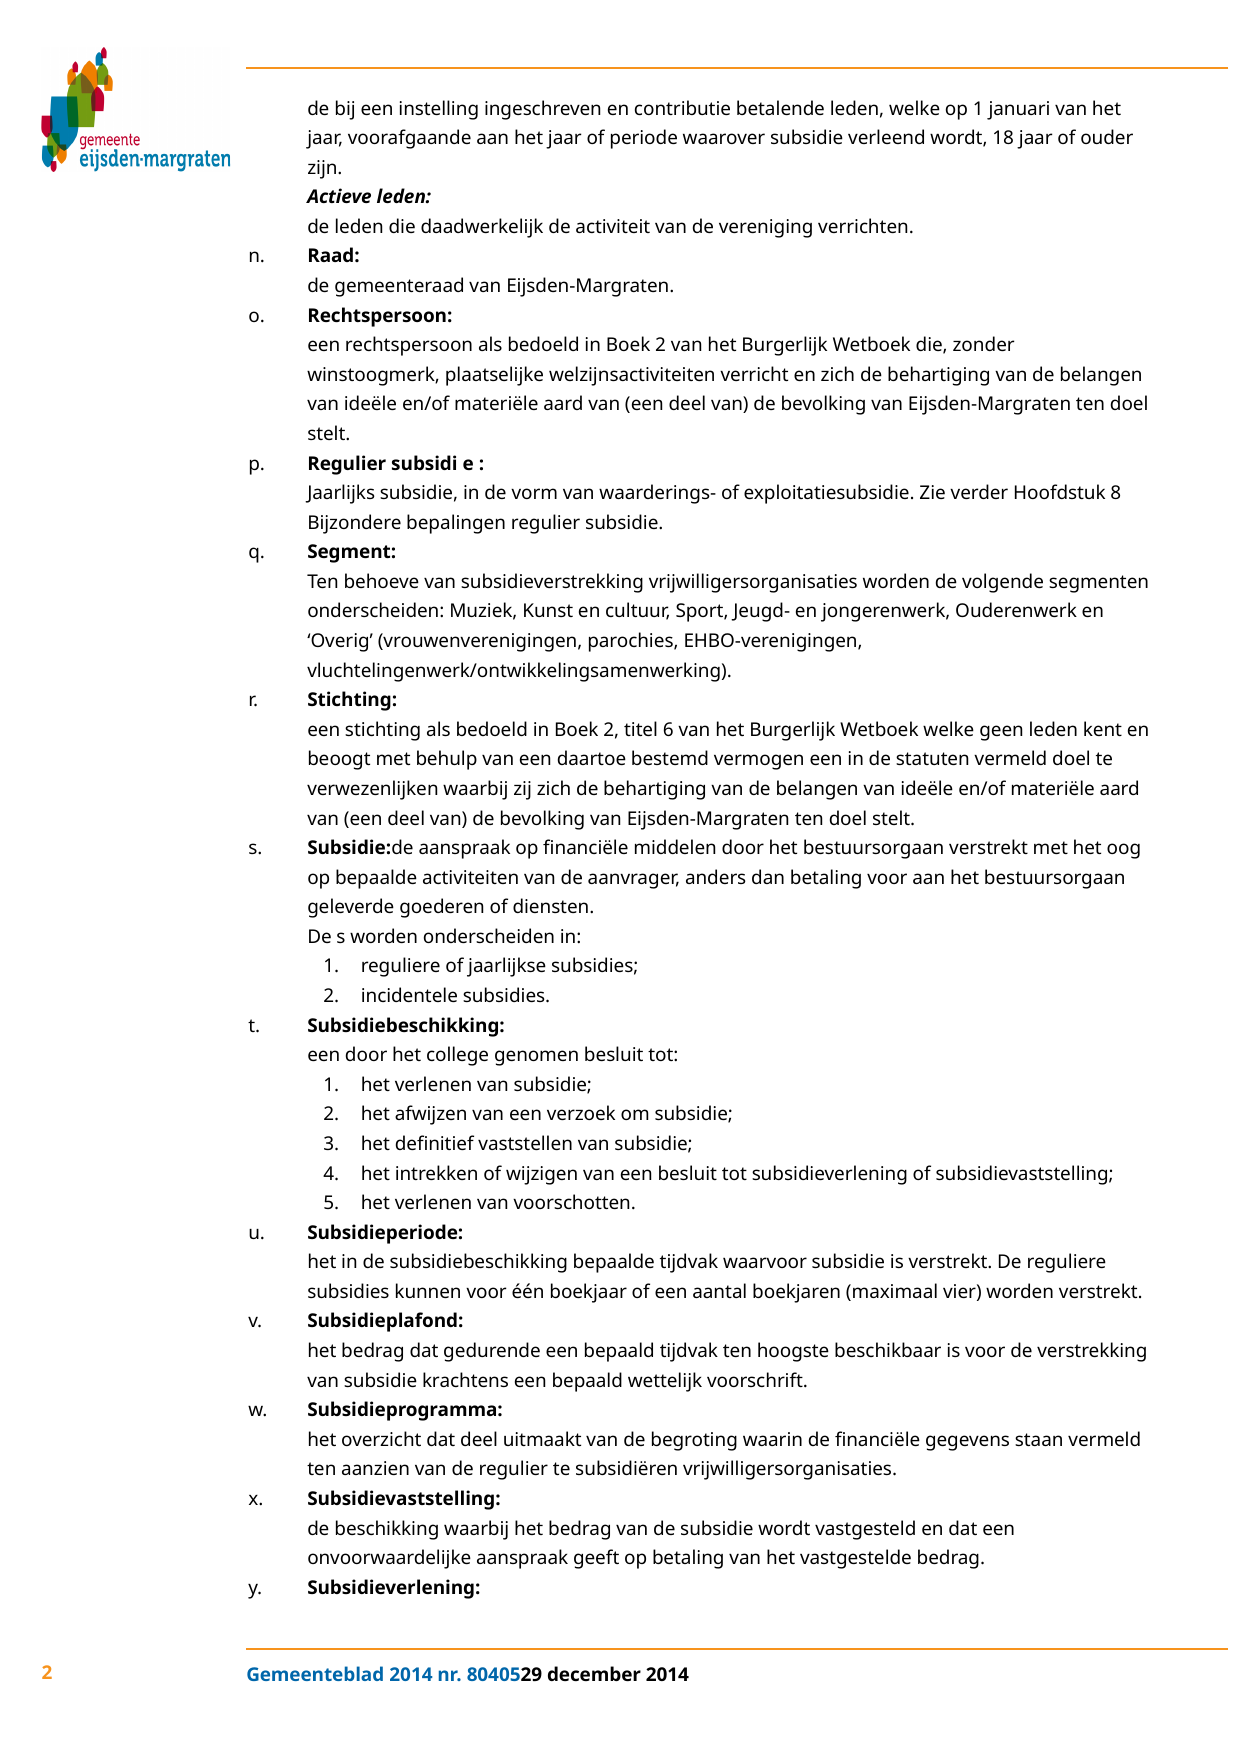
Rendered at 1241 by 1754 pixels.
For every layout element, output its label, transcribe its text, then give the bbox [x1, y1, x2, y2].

list een door het college genomen besluit tot: [248, 1041, 1152, 1067]
list een rechtspersoon als bedoeld in Boek 2 van het Burgerlijk Wetboek die, zonder winstoogmerk, plaatselijke welzijnsactiviteiten verricht en zich de behartiging van de belangen van ideële en/of materiële aard van (een deel van) de bevolking van Eijsden-Margraten ten doel stelt. [248, 331, 1152, 446]
list het in de subsidiebeschikking bepaalde tijdvak waarvoor subsidie is verstrekt. De reguliere subsidies kunnen voor één boekjaar of een aantal boekjaren (maximaal vier) worden verstrekt. [248, 1248, 1152, 1304]
list de beschikking waarbij het bedrag van de subsidie wordt vastgesteld en dat een onvoorwaardelijke aanspraak geeft op betaling van het vastgestelde bedrag. [248, 1515, 1152, 1570]
list de gemeenteraad van Eijsden-Margraten. [248, 272, 1152, 298]
list Subsidieprogramma: [248, 1396, 1152, 1422]
list het overzicht dat deel uitmaakt van de begroting waarin de financiële gegevens staan vermeld ten aanzien van de regulier te subsidiëren vrijwilligersorganisaties. [248, 1426, 1152, 1481]
list het intrekken of wijzigen van een besluit tot subsidieverlening of subsidievaststelling; [323, 1160, 1152, 1186]
list het bedrag dat gedurende een bepaald tijdvak ten hoogste beschikbaar is voor de verstrekking van subsidie krachtens een bepaald wettelijk voorschrift. [248, 1337, 1152, 1393]
list het afwijzen van een verzoek om subsidie; [323, 1101, 1152, 1126]
list Regulier subsidi e : [248, 450, 1152, 476]
list Subsidieperiode: [248, 1219, 1152, 1245]
list Subsidieverlening: [248, 1574, 1152, 1600]
list het verlenen van voorschotten. [323, 1189, 1152, 1215]
list de leden die daadwerkelijk de activiteit van de vereniging verrichten. [248, 213, 1152, 239]
picture [41, 47, 231, 172]
list Subsidieplafond: [248, 1308, 1152, 1333]
list Jaarlijks subsidie, in de vorm van waarderings- of exploitatiesubsidie. Zie verder Hoofdstuk 8 Bijzondere bepalingen regulier subsidie. [248, 479, 1152, 535]
list De s worden onderscheiden in: [248, 923, 1152, 949]
list Raad: [248, 243, 1152, 268]
list het definitief vaststellen van subsidie; [323, 1130, 1152, 1156]
list reguliere of jaarlijkse subsidies; [323, 953, 1152, 978]
list Subsidie:de aanspraak op financiële middelen door het bestuursorgaan verstrekt met het oog op bepaalde activiteiten van de aanvrager, anders dan betaling voor aan het bestuursorgaan geleverde goederen of diensten. [248, 834, 1152, 919]
list de bij een instelling ingeschreven en contributie betalende leden, welke op 1 januari van het jaar, voorafgaande aan het jaar of periode waarover subsidie verleend wordt, 18 jaar of ouder zijn. [248, 95, 1152, 180]
list een stichting als bedoeld in Boek 2, titel 6 van het Burgerlijk Wetboek welke geen leden kent en beoogt met behulp van een daartoe bestemd vermogen een in de statuten vermeld doel te verwezenlijken waarbij zij zich de behartiging van de belangen van ideële en/of materiële aard van (een deel van) de bevolking van Eijsden-Margraten ten doel stelt. [248, 716, 1152, 831]
list Stichting: [248, 686, 1152, 712]
list het verlenen van subsidie; [323, 1071, 1152, 1097]
list Actieve leden: [248, 183, 1152, 209]
list incidentele subsidies. [323, 982, 1152, 1008]
list Subsidiebeschikking: [248, 1012, 1152, 1038]
list Subsidievaststelling: [248, 1485, 1152, 1511]
list Rechtspersoon: [248, 302, 1152, 328]
list Ten behoeve van subsidieverstrekking vrijwilligersorganisaties worden de volgende segmenten onderscheiden: Muziek, Kunst en cultuur, Sport, Jeugd- en jongerenwerk, Ouderenwerk en ‘Overig’ (vrouwenverenigingen, parochies, EHBO-verenigingen, vluchtelingenwerk/ontwikkelingsamenwerking). [248, 568, 1152, 683]
list Segment: [248, 538, 1152, 564]
